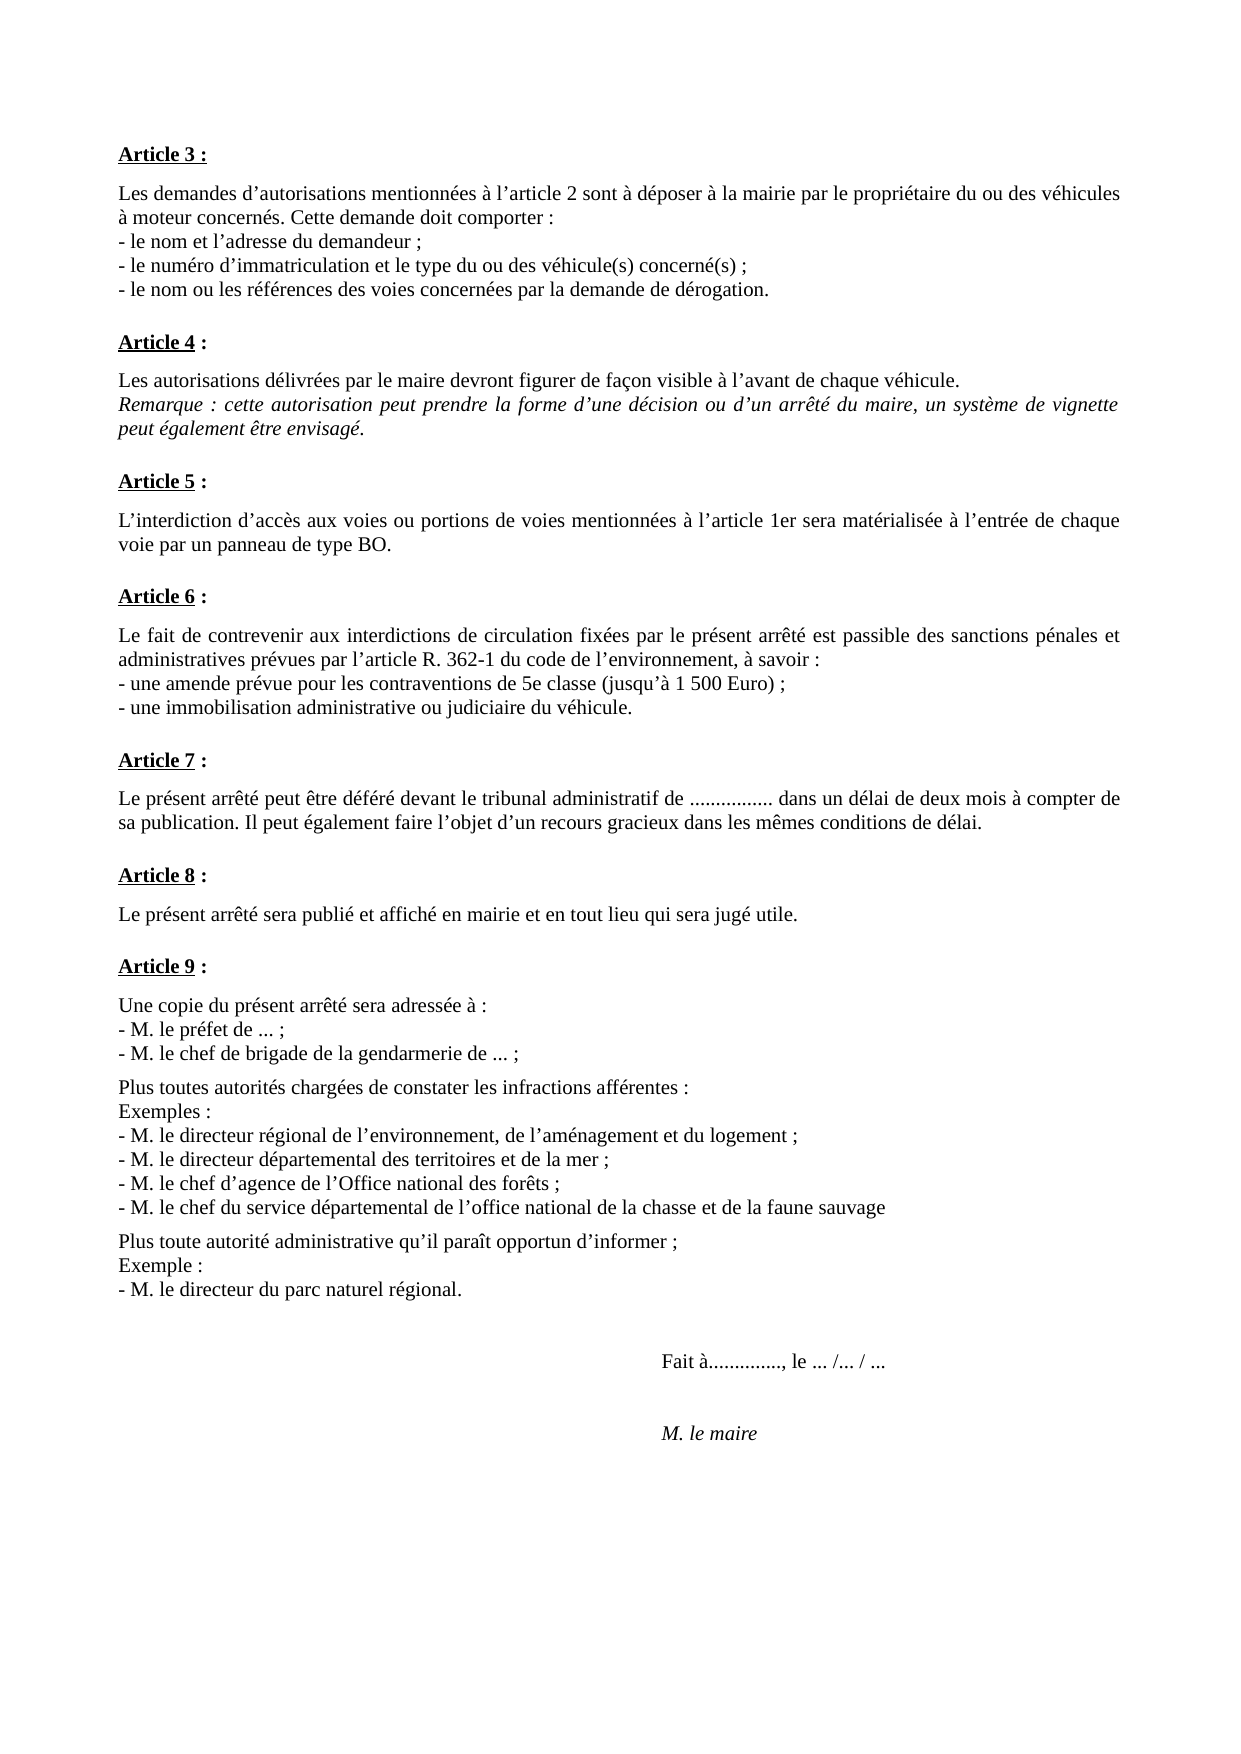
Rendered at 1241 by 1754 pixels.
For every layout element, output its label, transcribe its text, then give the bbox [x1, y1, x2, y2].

text Le présent arrêté peut être déféré devant le tribunal administratif de ................ dans un délai de deux mois à compter de sa publication. Il peut également faire l’objet d’un recours gracieux dans les mêmes conditions de délai. [118, 786, 1122, 834]
text Plus toute autorité administrative qu’il paraît opportun d’informer ; [118, 1228, 1122, 1253]
text Les autorisations délivrées par le maire devront figurer de façon visible à l’avant de chaque véhicule. [118, 368, 1122, 392]
text Article 3 : [118, 142, 1122, 166]
text Exemples : [118, 1099, 1122, 1123]
text Remarque : cette autorisation peut prendre la forme d’une décision ou d’un arrêté du maire, un système de vignette peut également être envisagé. [118, 392, 1122, 440]
text Les demandes d’autorisations mentionnées à l’article 2 sont à déposer à la mairie par le propriétaire du ou des véhicules à moteur concernés. Cette demande doit comporter : [118, 181, 1122, 229]
text - le nom ou les références des voies concernées par la demande de dérogation. [118, 277, 1122, 301]
text M. le maire [661, 1421, 1122, 1445]
text - M. le préfet de ... ; [118, 1017, 1122, 1041]
text - M. le directeur régional de l’environnement, de l’aménagement et du logement ; [118, 1123, 1122, 1147]
text - une immobilisation administrative ou judiciaire du véhicule. [118, 695, 1122, 719]
text - M. le directeur du parc naturel régional. [118, 1277, 1122, 1301]
text - le nom et l’adresse du demandeur ; [118, 229, 1122, 253]
text Article 8 : [118, 863, 1122, 887]
text - M. le chef du service départemental de l’office national de la chasse et de la faune sauvage [118, 1195, 1122, 1219]
text Article 4 : [118, 330, 1122, 354]
text Exemple : [118, 1253, 1122, 1277]
text Fait à.............., le ... /... / ... [661, 1349, 1122, 1373]
text Article 9 : [118, 954, 1122, 978]
text - une amende prévue pour les contraventions de 5e classe (jusqu’à 1 500 Euro) ; [118, 671, 1122, 695]
text - M. le directeur départemental des territoires et de la mer ; [118, 1147, 1122, 1171]
text Article 6 : [118, 584, 1122, 608]
text - le numéro d’immatriculation et le type du ou des véhicule(s) concerné(s) ; [118, 253, 1122, 277]
text L’interdiction d’accès aux voies ou portions de voies mentionnées à l’article 1er sera matérialisée à l’entrée de chaque voie par un panneau de type BO. [118, 507, 1122, 556]
text Le fait de contrevenir aux interdictions de circulation fixées par le présent arrêté est passible des sanctions pénales et administratives prévues par l’article R. 362-1 du code de l’environnement, à savoir : [118, 623, 1122, 671]
text Article 5 : [118, 469, 1122, 493]
text Le présent arrêté sera publié et affiché en mairie et en tout lieu qui sera jugé utile. [118, 902, 1122, 926]
text - M. le chef d’agence de l’Office national des forêts ; [118, 1171, 1122, 1195]
text Une copie du présent arrêté sera adressée à : [118, 993, 1122, 1017]
text Plus toutes autorités chargées de constater les infractions afférentes : [118, 1074, 1122, 1099]
text - M. le chef de brigade de la gendarmerie de ... ; [118, 1041, 1122, 1065]
text Article 7 : [118, 748, 1122, 772]
